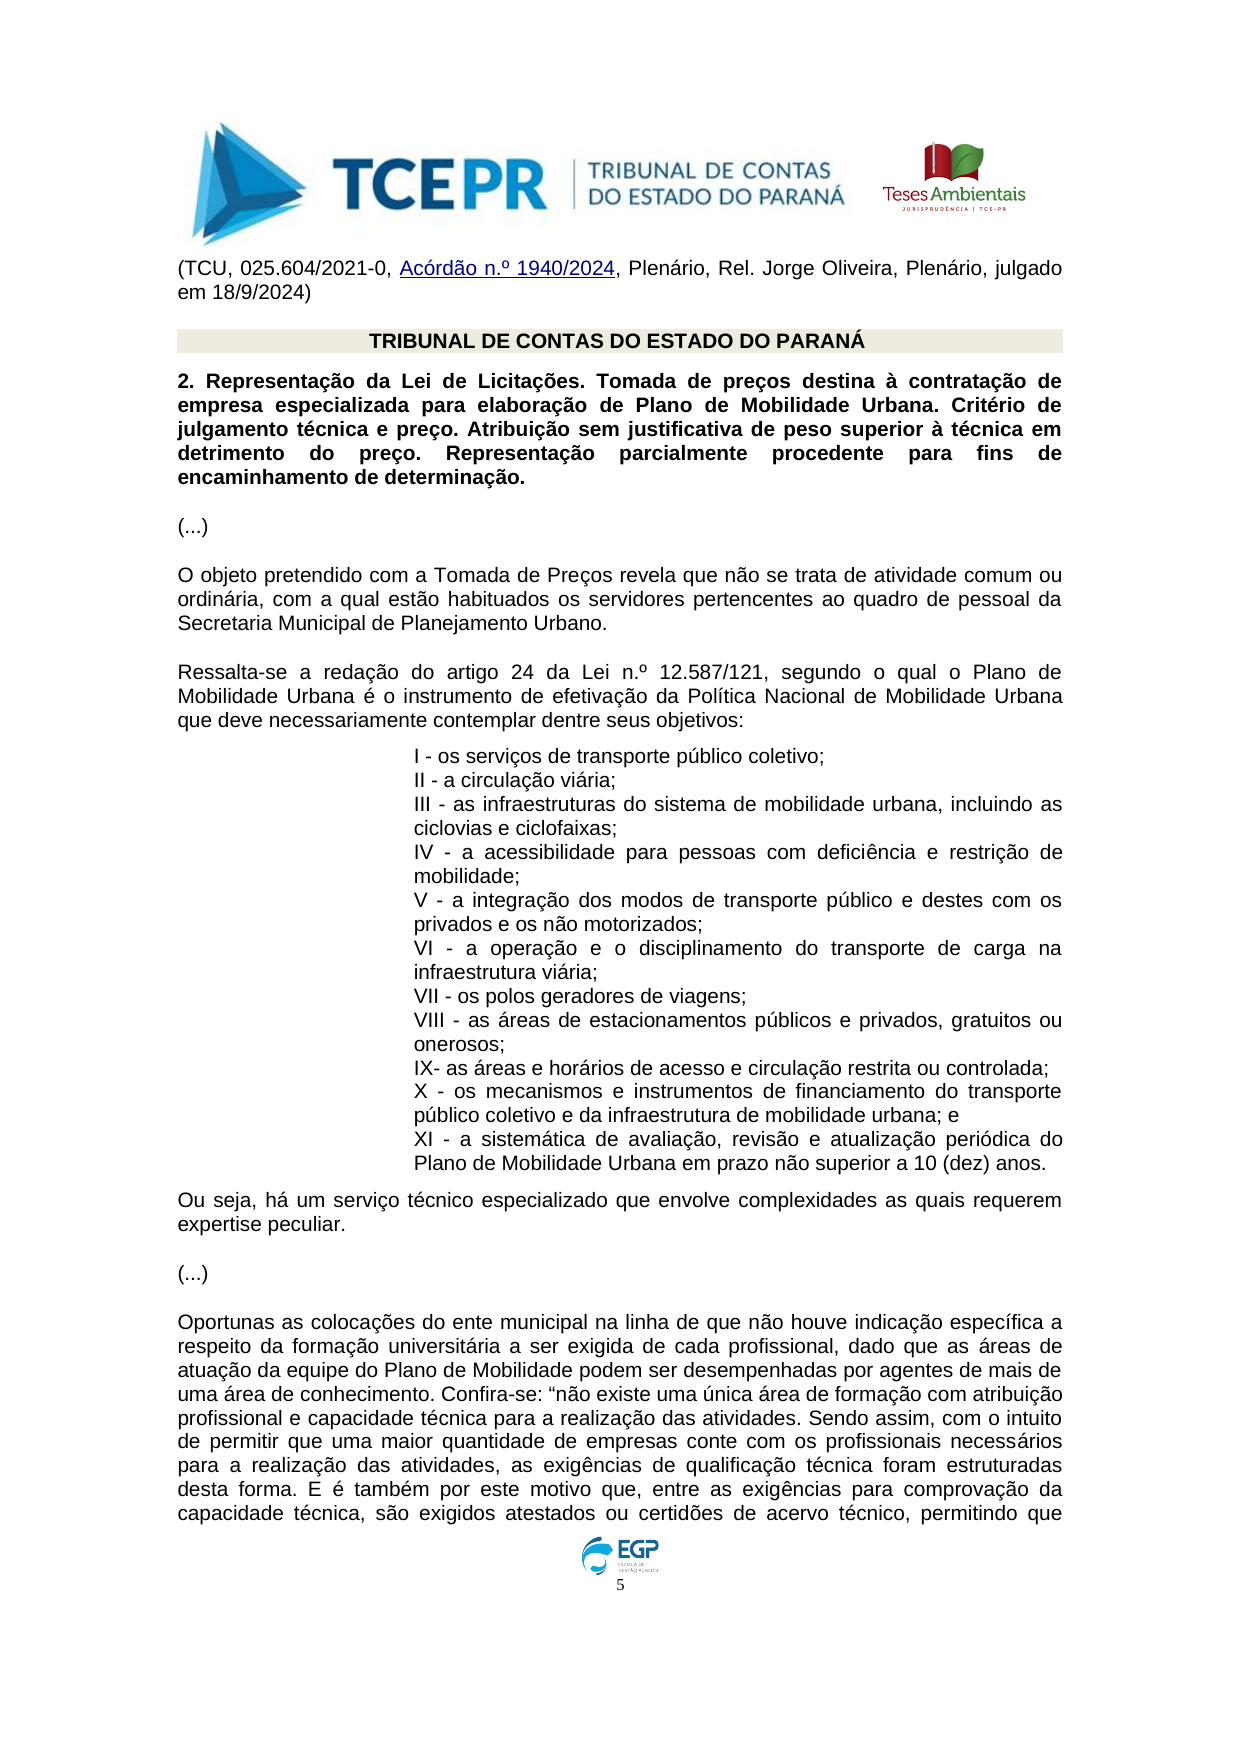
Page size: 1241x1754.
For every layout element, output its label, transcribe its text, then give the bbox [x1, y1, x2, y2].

subtitle V - a integração dos modos de transporte público e destes com os privados e os não motorizados; [413, 888, 1063, 936]
subtitle IX- as áreas e horários de acesso e circulação restrita ou controlada; [413, 1055, 1063, 1079]
subtitle VI - a operação e o disciplinamento do transporte de carga na infraestrutura viária; [413, 936, 1063, 983]
text TRIBUNAL DE CONTAS DO ESTADO DO PARANÁ [177, 329, 1063, 353]
subtitle X - os mecanismos e instrumentos de financiamento do transporte público coletivo e da infraestrutura de mobilidade urbana; e [413, 1079, 1063, 1127]
subtitle VIII - as áreas de estacionamentos públicos e privados, gratuitos ou onerosos; [413, 1007, 1063, 1055]
subtitle O objeto pretendido com a Tomada de Preços revela que não se trata de atividade comum ou ordinária, com a qual estão habituados os servidores pertencentes ao quadro de pessoal da Secretaria Municipal de Planejamento Urbano. [177, 563, 1063, 634]
subtitle (...) [177, 514, 1063, 538]
subtitle IV - a acessibilidade para pessoas com deficiência e restrição de mobilidade; [413, 840, 1063, 888]
subtitle II - a circulação viária; [413, 768, 1063, 792]
subtitle III - as infraestruturas do sistema de mobilidade urbana, incluindo as ciclovias e ciclofaixas; [413, 792, 1063, 840]
text (TCU, 025.604/2021-0, Acórdão n.º 1940/2024, Plenário, Rel. Jorge Oliveira, Plenário, julgado em 18/9/2024) [177, 256, 1063, 304]
subtitle VII - os polos geradores de viagens; [413, 983, 1063, 1007]
subtitle Ou seja, há um serviço técnico especializado que envolve complexidades as quais requerem expertise peculiar. [177, 1188, 1063, 1236]
subtitle I - os serviços de transporte público coletivo; [413, 744, 1063, 768]
subtitle Ressalta-se a redação do artigo 24 da Lei n.º 12.587/121, segundo o qual o Plano de Mobilidade Urbana é o instrumento de efetivação da Política Nacional de Mobilidade Urbana que deve necessariamente contemplar dentre seus objetivos: [177, 659, 1063, 731]
subtitle Oportunas as colocações do ente municipal na linha de que não houve indicação específica a respeito da formação universitária a ser exigida de cada profissional, dado que as áreas de atuação da equipe do Plano de Mobilidade podem ser desempenhadas por agentes de mais de uma área de conhecimento. Confira-se: “não existe uma única área de formação com atribuição profissional e capacidade técnica para a realização das atividades. Sendo assim, com o intuito de permitir que uma maior quantidade de empresas conte com os profissionais necessários para a realização das atividades, as exigências de qualificação técnica foram estruturadas desta forma. E é também por este motivo que, entre as exigências para comprovação da capacidade técnica, são exigidos atestados ou certidões de acervo técnico, permitindo que [177, 1309, 1063, 1525]
subtitle XI - a sistemática de avaliação, revisão e atualização periódica do Plano de Mobilidade Urbana em prazo não superior a 10 (dez) anos. [413, 1127, 1063, 1175]
subtitle (...) [177, 1261, 1063, 1284]
subtitle 2. Representação da Lei de Licitações. Tomada de preços destina à contratação de empresa especializada para elaboração de Plano de Mobilidade Urbana. Critério de julgamento técnica e preço. Atribuição sem justificativa de peso superior à técnica em detrimento do preço. Representação parcialmente procedente para fins de encaminhamento de determinação. [177, 369, 1063, 489]
